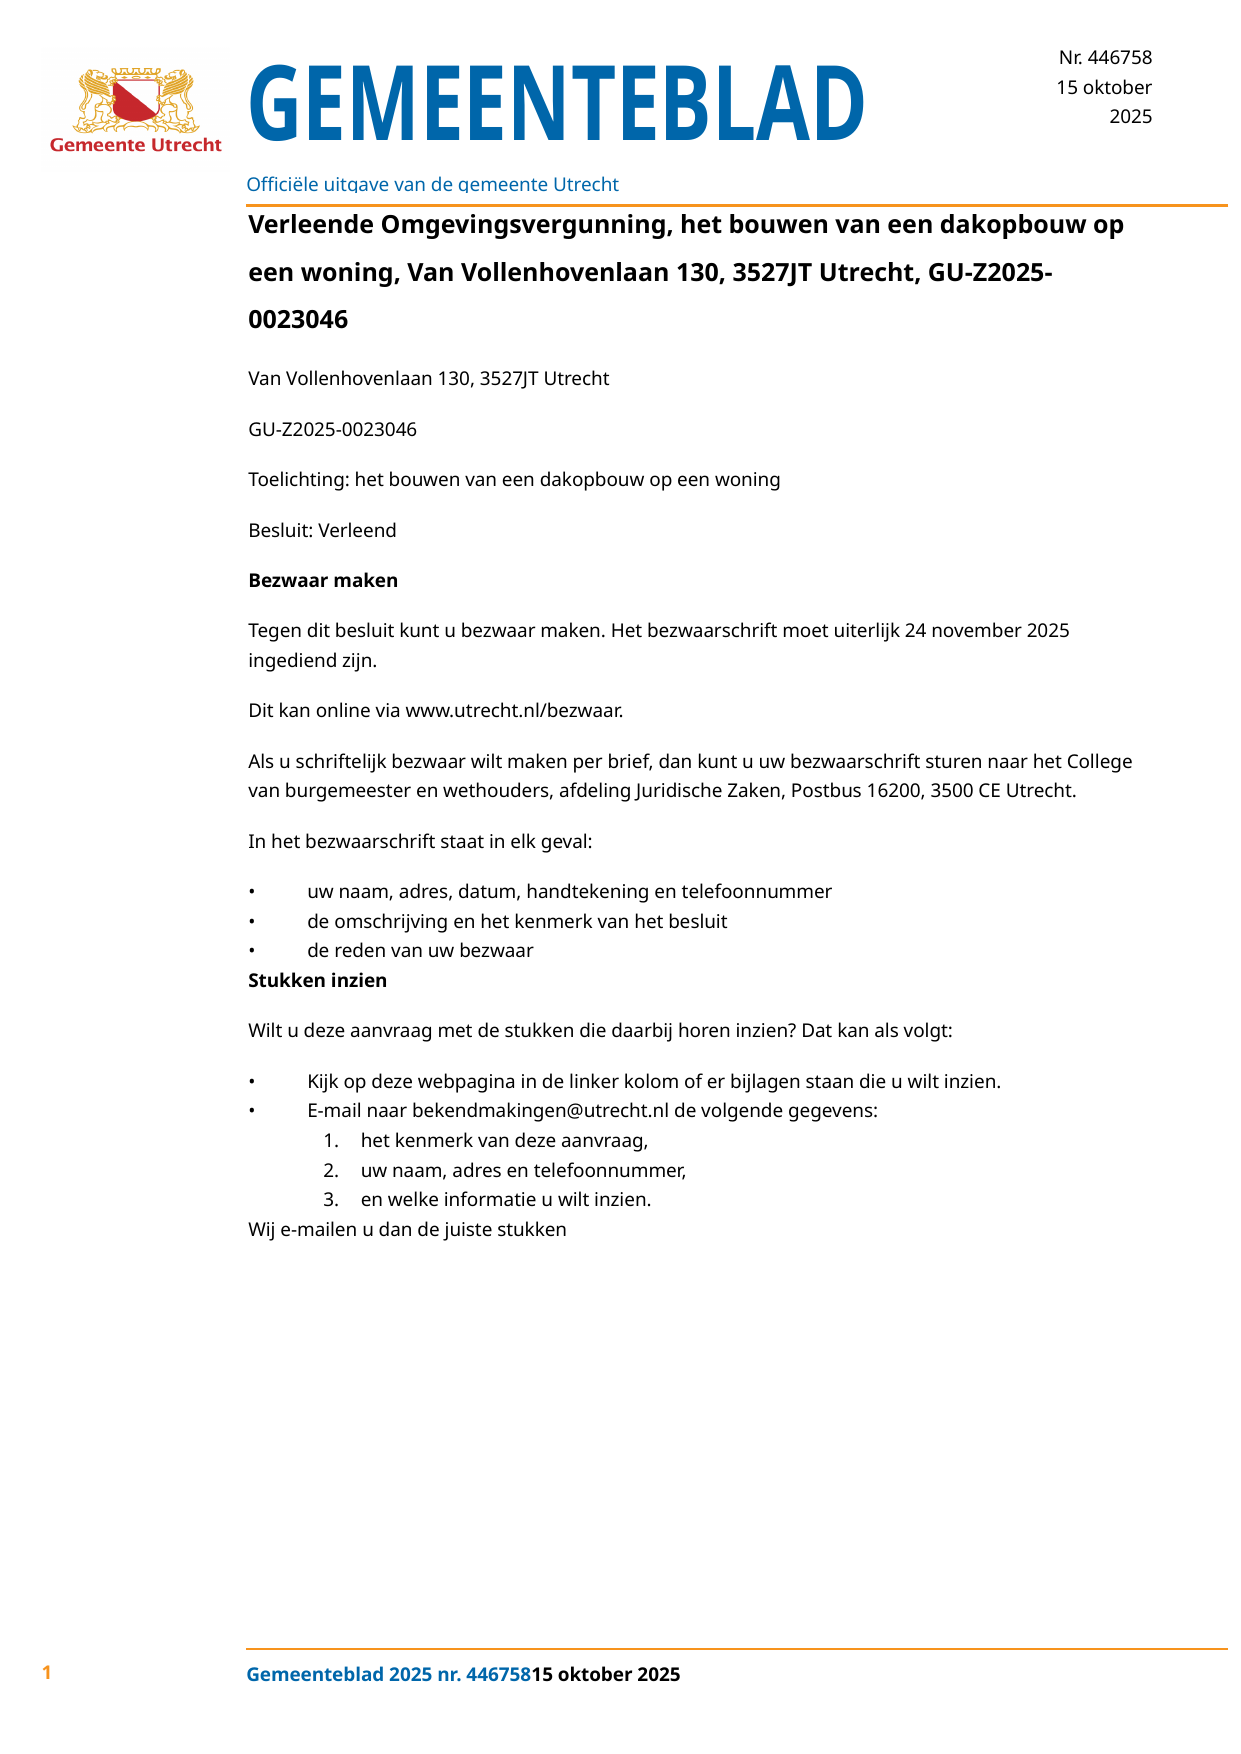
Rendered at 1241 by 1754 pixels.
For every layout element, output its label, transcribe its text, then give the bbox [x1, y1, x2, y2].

picture [41, 47, 231, 172]
text Dit kan online via www.utrecht.nl/bezwaar. [248, 698, 1152, 723]
text Besluit: Verleend [248, 517, 1152, 542]
list E-mail naar bekendmakingen@utrecht.nl de volgende gegevens: [248, 1098, 1152, 1123]
text Bezwaar maken [248, 567, 1152, 593]
text Wij e-mailen u dan de juiste stukken [248, 1216, 1152, 1242]
list het kenmerk van deze aanvraag, [323, 1127, 1152, 1153]
text GU-Z2025-0023046 [248, 416, 1152, 442]
text Van Vollenhovenlaan 130, 3527JT Utrecht [248, 366, 1152, 391]
text In het bezwaarschrift staat in elk geval: [248, 828, 1152, 854]
list de reden van uw bezwaar [248, 938, 1152, 963]
text Wilt u deze aanvraag met de stukken die daarbij horen inzien? Dat kan als volgt: [248, 1018, 1152, 1043]
text Toelichting: het bouwen van een dakopbouw op een woning [248, 466, 1152, 492]
list uw naam, adres, datum, handtekening en telefoonnummer [248, 878, 1152, 904]
list Kijk op deze webpagina in de linker kolom of er bijlagen staan die u wilt inzien. [248, 1068, 1152, 1094]
list de omschrijving en het kenmerk van het besluit [248, 908, 1152, 934]
list uw naam, adres en telefoonnummer, [323, 1157, 1152, 1182]
list en welke informatie u wilt inzien. [323, 1186, 1152, 1212]
text Als u schriftelijk bezwaar wilt maken per brief, dan kunt u uw bezwaarschrift sturen naar het College van burgemeester en wethouders, afdeling Juridische Zaken, Postbus 16200, 3500 CE Utrecht. [248, 748, 1152, 803]
text Stukken inzien [248, 967, 1152, 993]
text Tegen dit besluit kunt u bezwaar maken. Het bezwaarschrift moet uiterlijk 24 november 2025 ingediend zijn. [248, 618, 1152, 673]
text Verleende Omgevingsvergunning, het bouwen van een dakopbouw op een woning, Van Vollenhovenlaan 130, 3527JT Utrecht, GU-Z2025-0023046 [248, 207, 1152, 336]
